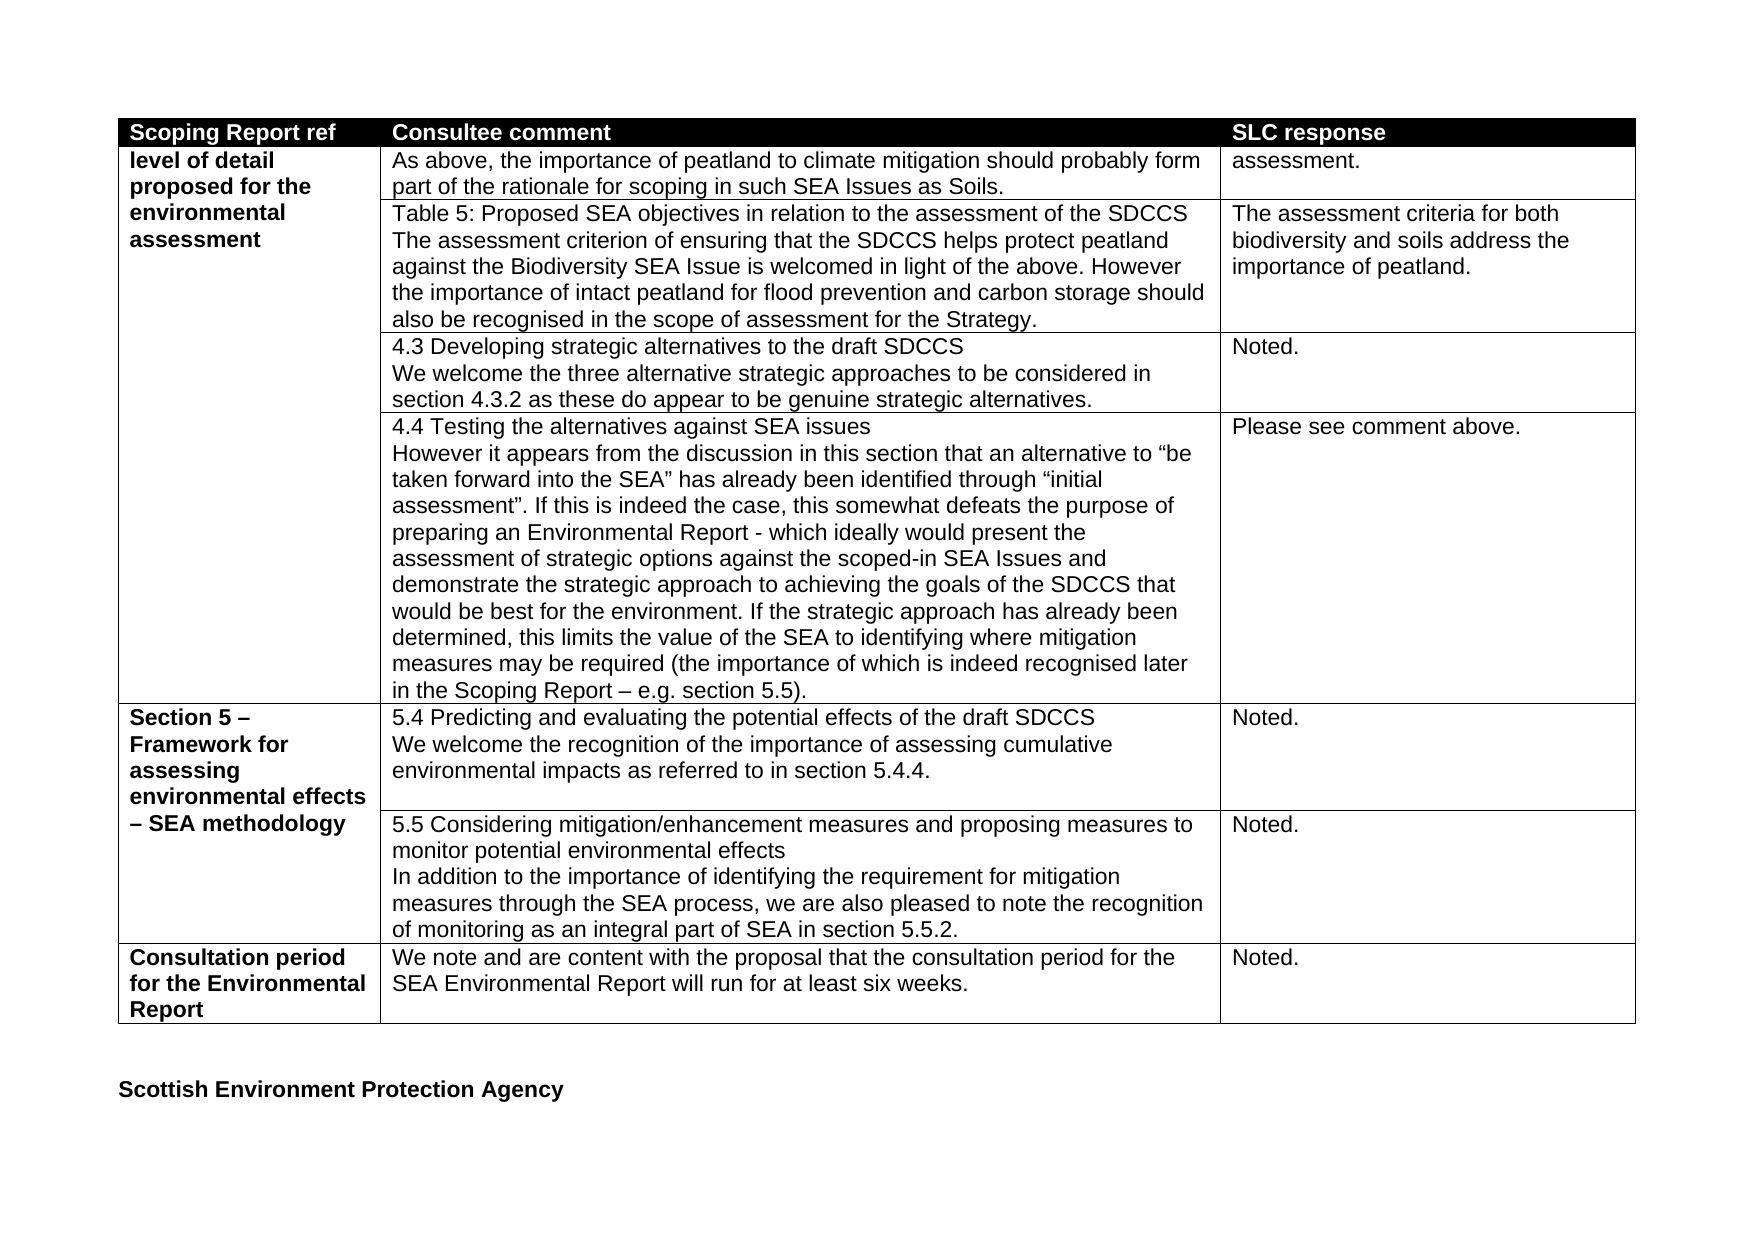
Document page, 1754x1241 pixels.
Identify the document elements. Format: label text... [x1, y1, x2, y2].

table_header SLC response [1221, 119, 1635, 146]
table_cell Table 5: Proposed SEA objectives in relation to the assessment of the SDCCS The assessment criterion of ensuring that the SDCCS helps protect peatland against the Biodiversity SEA Issue is welcomed in light of the above. However the importance of intact peatland for flood prevention and carbon storage should also be recognised in the scope of assessment for the Strategy. [381, 200, 1220, 332]
table_cell As above, the importance of peatland to climate mitigation should probably form part of the rationale for scoping in such SEA Issues as Soils. [381, 147, 1220, 199]
text Scottish Environment Protection Agency [118, 1076, 1636, 1103]
table_cell Noted. [1221, 811, 1635, 942]
table_cell Section 5 – Framework for assessing environmental effects – SEA methodology [119, 704, 380, 942]
table_cell Please see comment above. [1221, 413, 1635, 703]
table_cell Consultation period for the Environmental Report [119, 944, 380, 1022]
table_cell The assessment criteria for both biodiversity and soils address the importance of peatland. [1221, 200, 1635, 332]
table_cell 4.3 Developing strategic alternatives to the draft SDCCS We welcome the three alternative strategic approaches to be considered in section 4.3.2 as these do appear to be genuine strategic alternatives. [381, 333, 1220, 412]
table_cell level of detail proposed for the environmental assessment [119, 147, 380, 703]
table_cell We note and are content with the proposal that the consultation period for the SEA Environmental Report will run for at least six weeks. [381, 944, 1220, 1022]
table_cell Noted. [1221, 944, 1635, 1022]
table_cell 5.5 Considering mitigation/enhancement measures and proposing measures to monitor potential environmental effects In addition to the importance of identifying the requirement for mitigation measures through the SEA process, we are also pleased to note the recognition of monitoring as an integral part of SEA in section 5.5.2. [381, 811, 1220, 942]
table_cell Noted. [1221, 333, 1635, 412]
table_header Scoping Report ref [119, 119, 380, 146]
table_cell assessment. [1221, 147, 1635, 199]
table_cell 5.4 Predicting and evaluating the potential effects of the draft SDCCS We welcome the recognition of the importance of assessing cumulative environmental impacts as referred to in section 5.4.4. [381, 704, 1220, 809]
table_cell Noted. [1221, 704, 1635, 809]
table_cell 4.4 Testing the alternatives against SEA issues However it appears from the discussion in this section that an alternative to “be taken forward into the SEA” has already been identified through “initial assessment”. If this is indeed the case, this somewhat defeats the purpose of preparing an Environmental Report - which ideally would present the assessment of strategic options against the scoped-in SEA Issues and demonstrate the strategic approach to achieving the goals of the SDCCS that would be best for the environment. If the strategic approach has already been determined, this limits the value of the SEA to identifying where mitigation measures may be required (the importance of which is indeed recognised later in the Scoping Report – e.g. section 5.5). [381, 413, 1220, 703]
table_header Consultee comment [381, 119, 1220, 146]
